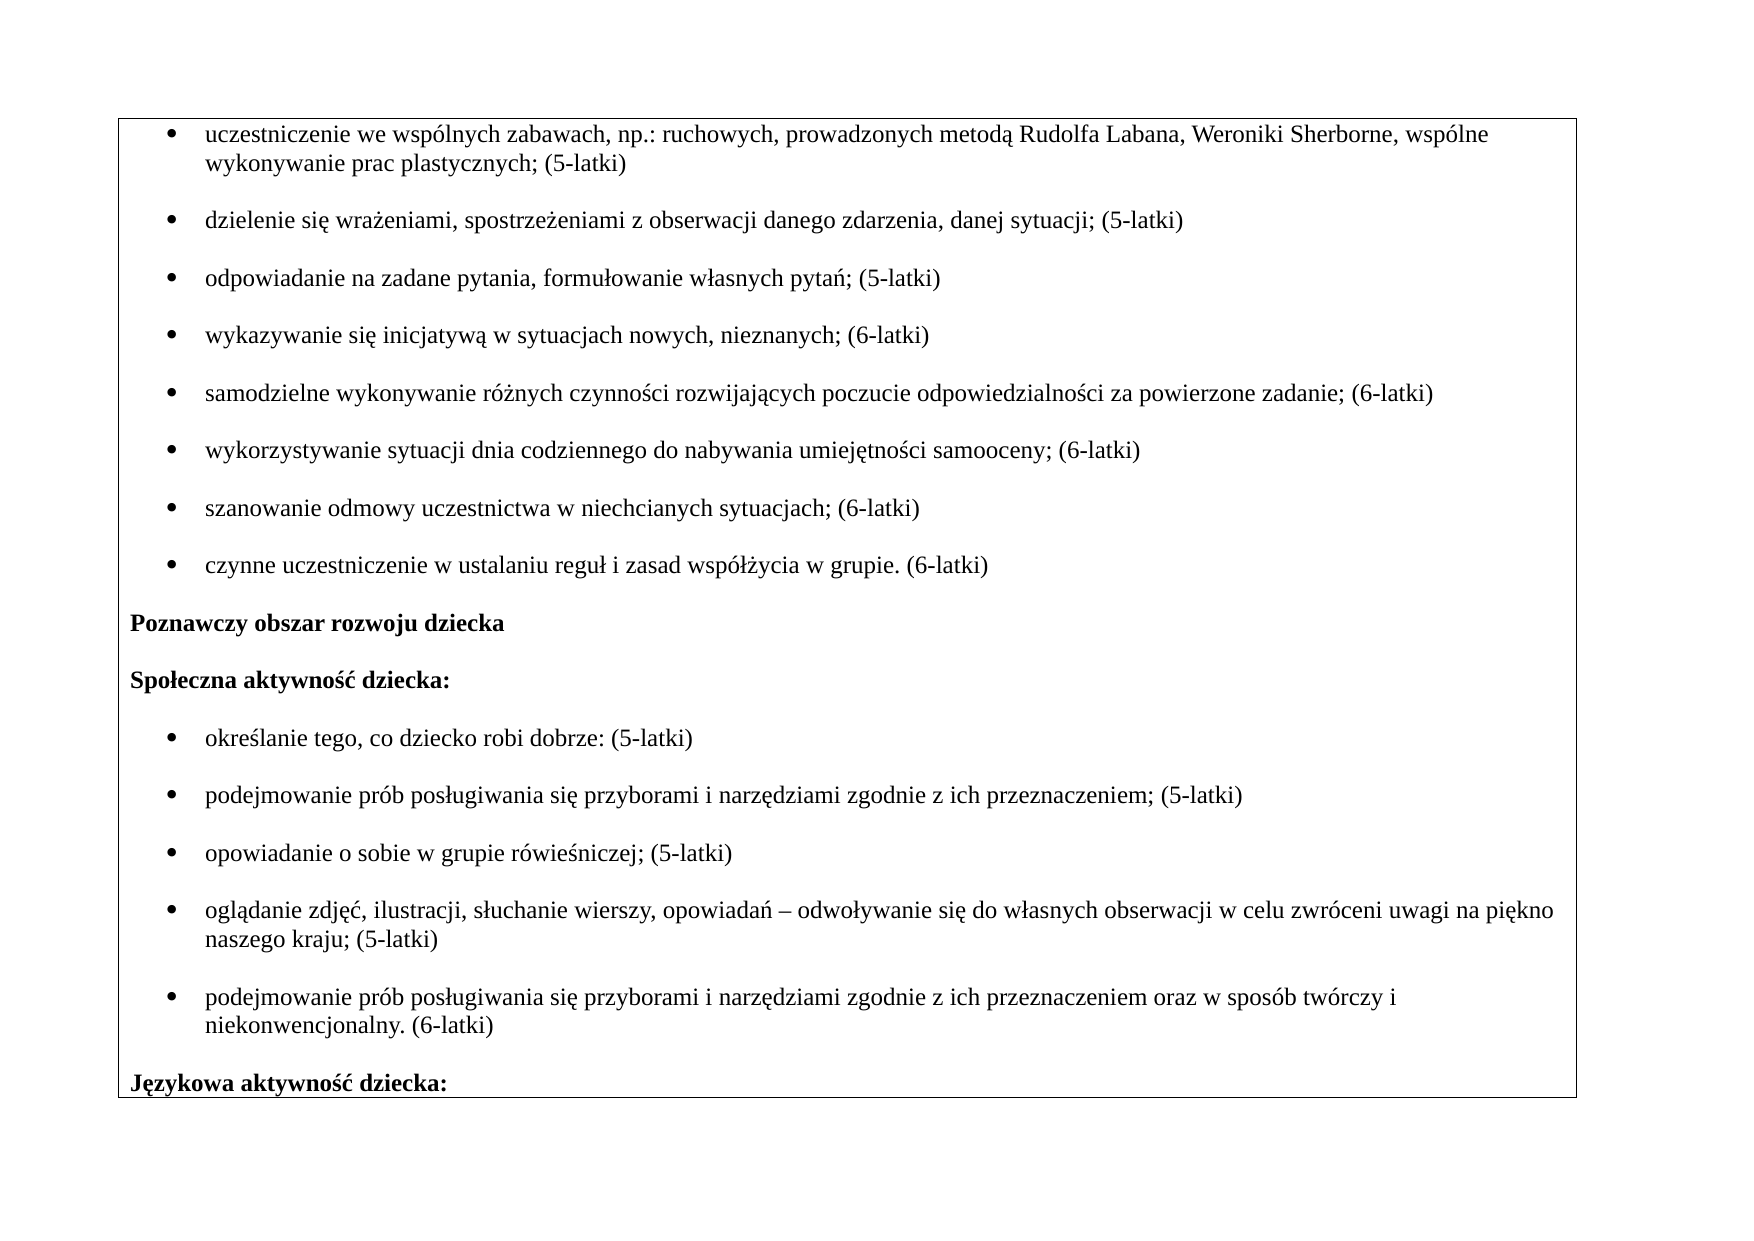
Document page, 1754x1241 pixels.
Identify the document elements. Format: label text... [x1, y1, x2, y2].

table_cell Treści programowe: Fizyczny obszar rozwoju dziecka Społeczna aktywność dziecka: zawracanie uwagi na kulturę spożywania posiłków; (5-latki) samodzielne rozbieranie się i ubieranie oraz dbanie o swoją garderobę; (5-latki) porządkowanie po sobie miejsc zabaw, pracy i spożywania posiłków; (5-latki) dbanie o porządek na półkach indywidualnych; (5-latki) spożywanie posiłków – korzystanie z serwetek; (6-latki) wiązanie obuwia; (6-latki) wykazywanie inicjatywy w dbałości o salę zajęć. (6-latki) Językowa aktywność dziecka: rozwijanie sprawności całego ciała (w toku wykonywania czynności samoobsługowych, zabaw ruchowych i ćwiczeń gimnastycznych); (5-latki) nabywanie świadomości własnego ciała (tzn. poprawnego nazywania części ciała, rozumienia ich funkcji, znajomości stron ciała); (5-latki) wykonywanie czynności wymagających zaangażowania mięśni dłoni, np.: lepienie z plasteliny, zgniatanie i zaginanie papieru, wycinanie, wydzieranie; (5-latki) rozwijanie koordynacji wzrokowo-ruchowej, np.: powtarzanie ruchów innej osoby w czasie zabawy; (5-latki) wykonywanie czynności z dużym i małym napięciem mięśniowym w toku zabaw ruchowych i ćwiczeń plastycznych; (5-latki) odwzorowywanie elementów (przerysowywanie, rysowanie według wzoru, kalkowanie); (5-latki) określanie kierunku pisania (rysownia) – od lewej strony linii do prawej i od góry kartki do dołu; (6-latki) rozwijanie koordynacji ruchowej (głownie skoordynowanej współpracy ruchów ramienia, przedramienia, nadgarstka i palców); (6-latki) rozwijanie koordynacji ruchowo-słuchowo-wzrokowej; (6-latki) gospodarowanie przestrzenią kartki (wykonywanie prac plastycznych na papierze o różnych formatach – z tendencją do przechodzenia do małych, zamkniętych powierzchni); (6-latki) nabywanie płynności ruchów rąk (np. w toku swobodnych ruchów tanecznych, gimnastycznych ćwiczeń ramion, zadań plastycznych wymagających zamalowania dużych przestrzeni kartki); (6-latki) nabywanie precyzji wykonywania ruchów dłońmi (np. ubieranie lalek, zapinanie guzików, wiązanie sznurowadeł, dekorowanie kartki). (6-latki) Artystyczna aktywność dziecka: uczestniczenie w zabawach rytmicznych, ruchowych, pląsach przy muzyce; (5-latki) uczestniczenie w zabawach konstrukcyjno-technicznych wykorzystujących doświadczenia zbierane podczas poznawania środowiska technicznego, np. składanie zabawek z oddzielnych części, budowanie różnych konstrukcji z klocków, przezywanie radości z pozytywnych efektów swoich działań; (5-latki) improwizowanie ruchowe do dowolniej muzyki; (6-latki) wspólne przeprowadzanie eksperymentów, wyciąganie wniosków; (6-latki) samodzielne używanie wybranych narzędzi, przyborów, wybieranie materiałów, organizowanie sobie stanowiska pracy i porządkowanie go po zakończonej pracy. (6-latki) Ruchowa i zdrowotna aktywność dziecka: nazywanie części ciała; (5-latki) utrwalanie orientacji w schemacie własnego ciała i ciała drugiej osoby (np. w kontekście kształtowania prawidłowej postawy); (5-latki) uczestniczenie w zabawach ruchowych: kształtujących postawę, orientacyjno-porządkowych, bieżnych, z elementami skoku, podskoku, z elementami toczenia, z elementami rzutu, chwytu, równoważnych, organizowanych metodą opowieści ruchowych, ze śpiewem; (5-latki) uczestniczenie w zabawach organizowanych w terenie (w ogrodzie przedszkolnym, w parku, na boisku) w różnych porach roku (na śniegu, w wodzie); (5-latki) uczestniczenie w ćwiczeniach gimnastycznych; (5-latki) rozumienie konieczności spożywania owoców i warzyw; (5-latki) ubieranie się odpowiednio do warunków atmosferycznych występujących w danej porze roku (zapobieganie przegrzaniu i zmarznięciu); (latki) przebywanie na świeżym powietrzu; uczestniczenie w spacerach, zabawach i ćwiczeniach ruchowych; (5-latki) dbanie o higienę poprzez codzienne mycie całego ciała, mycie zębów po posiłkach, samodzielne korzystanie z toalety, mycie rak, zwłaszcza po pobycie w toalecie i po zabawie na świeżym powietrzu, utrzymywanie czystości odzieży, obuwia; zwracanie uwagi na estetyczny wygląd, samodzielne ubieranie się i rozbieranie, dbanie o rzeczy osobiste, codzienne zmienianie bielizny, nieużywanie cudzych grzebieni, szczotek, ręczników, zachowywanie porządku w miejscu zabawy, pracy, nauki; (5-latki) sygnalizowanie nauczycielowi złego samopoczucia; (5-latki) wyrabianie nawyków zdrowotnych, np. samodzielnego ubierania się, poprawnego korzystania z toalety, właściwego zachowania się przy stole, przestrzegania zasad bezpieczeństwa w toku zabaw ruchowych i innych; (5-latki) aktywne uczestniczenie w zabawach na świeżym powietrzu; (5-latki) spożywanie zdrowej żywności: warzyw, owoców, mięsa, nabiału (ograniczanie spożycia słodyczy, chipsów), picie wody, kompotów, soków (ograniczenie napojów gazowanych); (5-latki) przeplatanie aktywności ruchowej z odpoczynkiem; (5latki) wybieranie bezpiecznego miejsca do zabaw; (5-latki) bezpieczne korzystanie ze sprzętu sportowego, urządzeń znajdujących się na placu zabaw; (5-latki) informowanie nauczyciela o wszystkich sytuacjach budzących wątpliwości i obawy; (5-latki) naśladowanie ruchów wykonywanych przez nauczyciela, odtwarzanie ruchem całego ciała lub samych rąk sposobów poruszania się zwierząt itp.; (5-latki) zacieśnianie kontaktów interpersonalnych z grupą poprzez wspólne organizowanie zabaw ruchowych; (6-latki) odpowiednie dobieranie miejsc zabaw przy stoliku, biurku (miejsce dobrze oświetlone, krzesło dopasowane do wzrostu dziecka); (6-latki) przewidywanie skutków wynikających z niebezpiecznych zabaw i zachowń; (6-latki) sygnalizowanie potrzeby pomocy w sytuacjach zagrożenia, zwracanie się do osób, które mogą tej pomocy udzielić. (6-latki) Emocjonalny obszar rozwoju dziecka Społeczna aktywność dziecka: wyrażanie i nazywanie różnych emocji podczas zabaw; (5-latki) określanie sytuacji wywołujących różne emocje, np.: radość, złość, smutek, strach; (5-latki) radzenie sobie z emocjami poprzez udział w zabawach , rozmowach, słuchaniu wybranych utworów literackich; (5-latki) zapraszanie innych dzieci do wspólnej zabawy; (5-latki) szanowanie wytworów pracy innych oraz ich własności; (5-latki) dzielenie się wrażeniami, spostrzeżeniami z obserwacji danego zdarzenia, danej sytuacji; (5-latki) zwracanie się o pomoc w trudnych sytuacjach; (5-latki) szanowanie odmowy uczestnictwa w niechcianych sytuacjach; (6-latki) czerpanie radości i satysfakcji z przebywania na lonie natury; (6-latki) czynny udział w dekorowaniu sali; (6-latki) podejmowanie prób samodzielnego rozwiązywania problemu. (6-latki) Społeczny obszar rozwoju dziecka Społeczna aktywność dziecka: prezentowanie swoich wyrobów, dokonanie samooceny ich wykonania; (5-latki) uczestniczenie w sytuacjach stwarzających możliwość wyboru, przewidywanie skutków zachowań, zwracanie uwagi na konsekwencje wynikające z danego wyboru; (5-latki) przestrzeganie wspólnie ustalonych umów i zasad regulujących współżycie w grupie; (5-latki) dostrzeganie potrzeb innych, szanowanie ich; (5-latki) cieszenie się z sukcesów drugiej osoby; (5-latki) pomaganie kolegom w sytuacjach wywołujących smutek; (5-latki) szanowanie wytworów pracy innych oraz ich własności; (5-latki) współdziałanie podczas zabaw, gier, tańców integracyjnych; (5-latki) unikanie zachować agresywnych, powstrzymywanie ich, dążenie do kompromisu; (5-latki) uczestniczenie we wspólnych zabawach, np.: ruchowych, prowadzonych metodą Rudolfa Labana, Weroniki Sherborne, wspólne wykonywanie prac plastycznych; (5-latki) dzielenie się wrażeniami, spostrzeżeniami z obserwacji danego zdarzenia, danej sytuacji; (5-latki) odpowiadanie na zadane pytania, formułowanie własnych pytań; (5-latki) wykazywanie się inicjatywą w sytuacjach nowych, nieznanych; (6-latki) samodzielne wykonywanie różnych czynności rozwijających poczucie odpowiedzialności za powierzone zadanie; (6-latki) wykorzystywanie sytuacji dnia codziennego do nabywania umiejętności samooceny; (6-latki) szanowanie odmowy uczestnictwa w niechcianych sytuacjach; (6-latki) czynne uczestniczenie w ustalaniu reguł i zasad współżycia w grupie. (6-latki) Poznawczy obszar rozwoju dziecka Społeczna aktywność dziecka: określanie tego, co dziecko robi dobrze: (5-latki) podejmowanie prób posługiwania się przyborami i narzędziami zgodnie z ich przeznaczeniem; (5-latki) opowiadanie o sobie w grupie rówieśniczej; (5-latki) oglądanie zdjęć, ilustracji, słuchanie wierszy, opowiadań – odwoływanie się do własnych obserwacji w celu zwróceni uwagi na piękno naszego kraju; (5-latki) podejmowanie prób posługiwania się przyborami i narzędziami zgodnie z ich przeznaczeniem oraz w sposób twórczy i niekonwencjonalny. (6-latki) Językowa aktywność dziecka: uczestniczenie w zabawach polegających na odtwarzaniu dźwięków, np. w zabawie w echo melodyczne, wokalne; (5-latki) rozpoznawanie instrumentów muzycznych perkusyjnych i innych, np. gitary, pianina, po ich dźwiękach (5-latki) aktywne słuchanie rozmówcy; (5-latki) wyklaskiwanie rytmicznych fragmentów piosenek; (5-latki) wyrażanie swoich myśli, potrzeb, przeżyć w rozmowach z rówieśnikami w codziennych sytuacjach; (5-latki) swobodne rozmowy na tematy bliskie dzieciom w kontaktach grupowych; (5-latki) przekazywanie swoich odczuć, intencji w sposób werbalny i niewerbalny; (5-latki) stosowanie w wypowiedziach właściwych form fleksyjnych wszystkich odmiennych części mowy: czasownika, rzeczownika, zaimka, przymiotnika, liczebnika; (5-latki) wypowiadanie się złożonymi zdaniami, stosowanie kilkuzdaniowej wypowiedzi; (5-latki) odpowiadanie na pytania, poprawne formułowanie pytań; (5-latki) obserwowanie otoczenia, wymienianie jego elementów, porównywanie ich z tym, co się znajduje dalej; (5-latki) wymawianie samogłosek, a potem wymawianie za nauczycielem spółgłosek; (5-latki) słuchanie zdań, wyodrębnianie w nich słów; liczenie słów w zdaniach; układanie zdań z określonej liczby słów; określanie kolejnych słów w zdaniu; (5-latki) układanie rymów do podanych słów; (5-latki) wyodrębnianie w słowach sylab, określanie ich kolejności; dzielenie słów na sylaby; liczenie sylab w słowach; tworzenie słów rozpoczynających się, kończących się dana sylabą; (5-latki) umiejętne odczytywanie często stosowanych oznaczeń i symboli; (5-latki) zwracanie uwagi na fakt, że czytanie obok mówienia i pisania jest jedną z form komunikowania się ludzi; (5-latki) rozpoznawanie liter drukowanych – małych i wielkich (5-latki) całościowe rozpoznawanie napisów umieszczonych w sali zajęć – nazw znajdujących się tam zabawek, kącików zainteresowań, roślin (sukcesywne ich wymienianie); (5-latki) wykonywanie ćwiczeń rozwijających orientacje przestrzenną (przygotowanie do czytania od lewej strony do prawej); (5-latki) rozumienie wybranych znaków umownych; (5-latki) sprawne posługiwanie się mową w różnych sytuacjach; (6-latki) samodzielne układanie opowiadań; (6-latki) mówienie z właściwą dla siebie intonacją; (6-latki) używanie spójników w celu uzyskania dłuższych wypowiedzi; (6-latki) prawidłowe stosowanie przyimków; (6-latki) posługiwanie się poprawną mową; (6-latki) poprawne wypowiadanie się w czasach przyszłym i przeszłym; (6-latki) stosowanie słów przeciwstawnych, zdrobnień, zgrubień; (6-latki) formułowanie dłuższych wypowiedzi na ważne tematy, samodzielne werbalizowanie własnych potrzeb i decyzji; (6-latki) formułowanie dłuższych wypowiedzi na dowolny temat; (6-latki) tworzenie książek dotyczących znanych bajek lub wymyślonych przez dzieci, składających się z obrazków lub tekstu ułożonego przez nie, a zapisanego przez nauczyciela; (6-latki) poznawanie zapisu swojego imienia i zapisu imion kolegów i koleżanek z grupy rozpoznawanie ich, układanie liter według wzoru; (6-latki) wyodrębnianie zdań w wypowiedziach, liczenie ich, układanie wypowiedzi, np. na temat obrazka, składającej się z określonej liczby zdań; (6-latki) wyodrębnianie w słowach głosek: w wygłosie, nagłosie, śródgłosie (6-latki) liczenie głosek w słowach; układanie słów rozpoczynających się, kończących się daną głoską: (6-latki) rozumienie różnic pomiędzy samogłoską i spółgłoską (6-latki) czytanie całościowe wyrazów, równoważników zdań; (6-latki) rozpoznawanie liter, czytanie krótkich tekstów; (6-latki) czytanie wyrazów o prostej budowie fonetycznej; (6-latki) rozpoznawanie liter pisanych. (6-latki) Artystyczna aktywność dziecka: słuchanie piosenek w wykonaniu nauczyciela oraz nagrań; (5-latki) nauka piosenek fragmentami, metodą ze słuchu; (5-latki) śpiewanie piosenek – zbiorowe i indywidualne; (5-latki) wykorzystanie naturalnych efektów perkusyjnych (klaskania, tupania, stukania…) do akompaniamentu podczas słuchania lub śpiewania piosenek; (5-latki) poznawanie wyglądu instrumentów perkusyjnych: kołatki, grzechotki, bębenka, trójkąta, talerzy, drewienek i sposobu gry na nich; (5-latki) wykonywanie akompaniamentu do piosenek na instrumentach perkusyjnych oraz innych przedmiotach – indywidualnie lub grupowo (tworzenie orkiestry); (5-latki) wykonywanie prostych, jedno-, dwutaktowych tematów rytmicznych na instrumentach perkusyjnych; (5-latki) uczestniczenie w zabawach rytmicznych, ruchowych, pląsach przy muzyce; (5-latki) reagowanie na zmiany tempa i dynamiki utworu; (5-latki) estetyczne, rytmiczne poruszanie się przy muzyce; (5-latki) improwizowanie piosenki ruchem; (5-latki) dostrzeganie zmian w wysokości dźwięków; (5-latki) tworzenie galerii prac plastycznych dzieci, związanych, np. z porami roku; (5-latki) tworzenie różnych przestrzennych kompozycji z wykorzystaniem palców, dłoni, całego ciała; (5-latki) rysowanie, malowanie farbami plakatowymi, akwarelami z użyciem palców lub pędzli, na różnym podłożu; wycinanie, wydzieranie z różnych materiałów, obrysowywanie szablonów, lepienie z gliny, plasteliny, masy solnej i papierowej, modeliny, naklejanie, ugniatanie itd.; (5-latki) odczuwanie radości z tworzenia, działania plastycznego; (5-latki) oglądanie wybranych pozycji literatury dziecięcej, zwracanie uwagi na piękne ilustracje, obrazki (5-latki) słuchanie, czytanych przez nauczyciela lub lektora, fragmentów literatury z odpowiednią intonacją i odpowiednim natężeniem głosu; zwracanie uwagi na piękno języka polskiego (5-latki) wyrażanie swoich przeżyć wewnętrznych, uczuć poprzez różne formy ekspresji: słowną, ruchową, plastyczną, muzyczną; (5-latki) wykonywanie instrumentów perkusyjnych z różnych materiałów; (6-latki) samodzielne śpiewanie piosenek z akompaniamentem muzycznym; (6-latki) improwizowanie ruchowe dowolnej muzyki (6-latki) wyczuwanie akcentu metrycznego w taktach dwu-, trzy- i czteromiarowych; (6-latki) wykonywanie ćwiczeń dykcyjnych ćwiczących wyrazistość, intonację wypowiedzi; (6-latki) samodzielne używanie wybranych narzędzi, przyborów, wybieranie materiałów, organizowanie sobie stanowisk pracy; (6-latki) uczestniczenie w zabawach konstrukcyjno-technicznych, wykorzystujących doświadczenia zbierane podczas poznawania środowiska technicznego, np. składanie zabawek z oddzielnych części, budowanie różnych konstrukcji z klocków; przeżywanie radości z pozytywnych efektów swoich działań. (6-latki) Aktywność poznawcza: uczestniczenie w zabawach rozwijających: aktywność badawczą, umiejętność rozwiązywania problemów, myślenie, wyobrażenia, umiejętność klasyfikowania, uogólniania, rozumowania przyczynowo-skutkowego, poznawania samego siebie; (5-latki) uczestniczenie w zabawach organizowanych przez nauczyciela, dających dziecku satysfakcje i radość; (5-latki) wykorzystywanie w zabawach (także w sposób niekonwencjonalny) różnych zabawek, przedmiotów, znaków i symboli; (5-latki) rozpoznawanie przedmiotów, roślin, zwierząt za pomocą zmysłów: dotyku, smaku, węchu, wzroku, słuchu; (5-latki) dbanie o higienę zmysłów, np. unikanie hałasu, krzyku; (5-latki) mówienie z pamięci wierszy, rymowanek, piosenek w połączeniu z ruchem, obrazem, dźwiękiem; (5-latki) nauka na pamięć wierszy i piosenek treściowo bliskich dzieciom oraz sytuacjom, z jakimi się spotykają; (5-latki) uczestniczenie w zabawach, ćwiczeniach, pracach plastycznych, rozmowach, słuchaniu wierszy, opowiadań sprzyjających koncentracji uwagi; (5-latki) uczestniczenie w różnego rodzaju zabawach twórczych (tematycznych, konstrukcyjnych, ruchowych, z elementem pantomimy itd.): (5-latki) rozwijanie myślenia logicznego poprzez: rozwiązywanie zagadek, rebusów; zadawanie pytań; określanie kolejności zdarzeń w różnych naturalnych sytuacjach, historyjkach; (5-latki) słuchanie rymowanek, wierszy, opisujących nierealne miejsca, postacie, zdarzenia; (5-latki) nazywanie i wskazywanie części ciała występujących podwójnie, parami – oczu, uszu, nóg; (5-latki) poruszanie się pod dyktando nauczyciela; (5-latki) porównywanie schematu własnego ciała ze schematem ciała innej osoby; (5-latki) wykonywanie ćwiczeń w parach; (5-latki) budowanie danego szeregu według wzrastającej lub malejącej liczby elementów, wielkości, natężenia barwy; (5-latki) łączenie przedmiotów w grupy na podstawie cechy percepcyjnej, np. barwy, wielkości, kształtu, a następnie cech funkcjonalnych; (5-latki) rozróżnianie błędnego liczenia od poprawnego; (5-latki) rozwijanie wyobraźni przestrzennej (np. poprzez zastosowanie przestrzennych technik plastycznych, takich jak: konstruowanie, modelowanie itp., oraz pozostawianie swobody w zagospodarowaniu przestrzeni kartki w toku rysowania); (5-latki) nabywanie wrażliwości dotykowej (poprzez kontakt z różnym materiałem przeznaczonym do działalności plastyczno-konstrukcyjnej, np. sznurkiem, watą, folia aluminiową, papierem ściernym, styropianem); (5-latki) wyszukiwanie takich samych przedmiotów, obrazów, symboli graficznych; (5-latki) segregowanie danych symboli graficznych według przyjętego kryterium; (5-latki) nazywanie przetworów z owoców i warzyw (dżemy, soki, kiszonki, kompoty); (5-latki) wskazywanie szczegółowych różnic pomiędzy dwoma przedmiotami, obrazkami; (5-latki) inicjowanie różnego rodzaju zabaw z wykorzystaniem pomysłów dzieci; (6-latki) orientowanie się na kartce papieru, wskazywanie, np. prawego górnego rogu, lewego górnego rogu kartki itd.; (6-latki) rozwijanie myślenia logicznego poprzez: analizowanie, syntezowanie, porównywanie, klasyfikowanie; układanie historyjek obrazkowych, opowiadanie ich z podaniem przyczyny i skutku danych zdarzeń; (6-latki) różnicowanie stron ciała – prawej i lewej; (6-latki) wskazywanie kierunków od osi własnego ciała, stosowanie określeń: lewa, prawa, z przodu, z tyłu, z boku; (6-latki) orientowanie się na kartce papieru, wskazywanie, np. prawego górnego rogu, lewego górnego rogu kartki itd.; (6-latki) liczenie od dowolnego miejsca, wspak, dwójkami, piątkami; (6-latki) samodzielne wykonywanie przetworów z owoców i warzyw; (6-latki) zachęcanie do tworzenia zielnika; (6-latki) nabywanie umiejętności kreślenia w ograniczonej przestrzeni, w układzie szeregowym, linii będących elementami liter (linii prostych, pionowych, poziomych i ukośnych, falistych, zaokrąglonych, pętli, kół, owali); (6-latki) rysowanie literopodobnych szlaczków na dużych płaszczyznach i w liniaturze; (6-latki) nazywanie źródeł dźwięków. (6-latki) Program wychowania przedszkolnego, Grupa MAC S.A. 2020 (s. 41–45, 46–48, 50, 52–54, 56, 57, 59–60, 61–62, 65, 66–67, 68, 71–72, 78). [119, 119, 1576, 1097]
